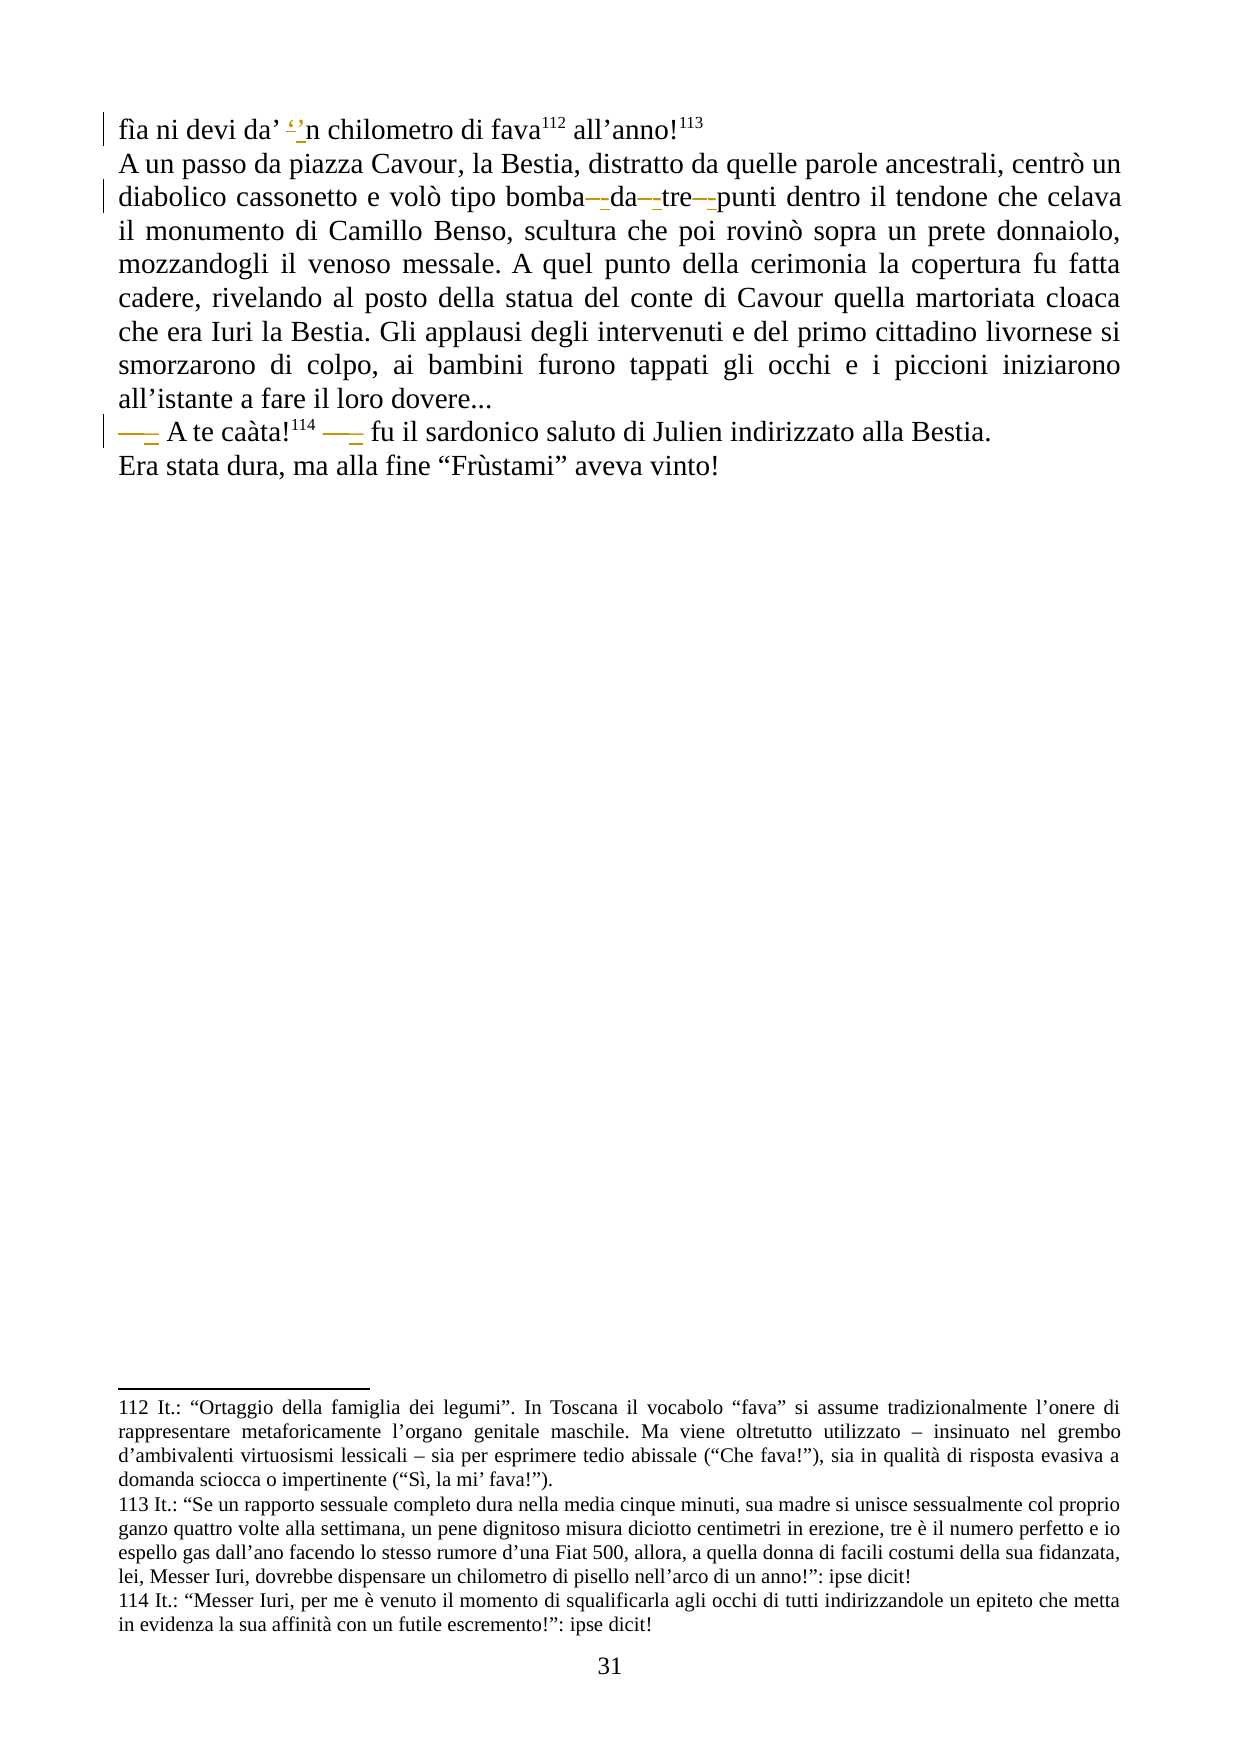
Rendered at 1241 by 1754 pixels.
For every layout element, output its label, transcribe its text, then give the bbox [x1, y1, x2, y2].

text fìa ni devi da’ ’n chilometro di fava all’anno! [118, 112, 1122, 146]
text A un passo da piazza Cavour, la Bestia, distratto da quelle parole ancestrali, centrò un diabolico cassonetto e volò tipo bomba-da-tre-punti dentro il tendone che celava il monumento di Camillo Benso, scultura che poi rovinò sopra un prete donnaiolo, mozzandogli il venoso messale. A quel punto della cerimonia la copertura fu fatta cadere, rivelando al posto della statua del conte di Cavour quella martoriata cloaca che era Iuri la Bestia. Gli applausi degli intervenuti e del primo cittadino livornese si smorzarono di colpo, ai bambini furono tappati gli occhi e i piccioni iniziarono all’istante a fare il loro dovere... [118, 146, 1122, 414]
text It.: “Se un rapporto sessuale completo dura nella media cinque minuti, sua madre si unisce sessualmente col proprio ganzo quattro volte alla settimana, un pene dignitoso misura diciotto centimetri in erezione, tre è il numero perfetto e io espello gas dall’ano facendo lo stesso rumore d’una Fiat 500, allora, a quella donna di facili costumi della sua fidanzata, lei, Messer Iuri, dovrebbe dispensare un chilometro di pisello nell’arco di un anno!”: ipse dicit! [118, 1491, 1122, 1588]
text – A te caàta! – fu il sardonico saluto di Julien indirizzato alla Bestia. [118, 414, 1122, 448]
text It.: “Ortaggio della famiglia dei legumi”. In Toscana il vocabolo “fava” si assume tradizionalmente l’onere di rappresentare metaforicamente l’organo genitale maschile. Ma viene oltretutto utilizzato – insinuato nel grembo d’ambivalenti virtuosismi lessicali – sia per esprimere tedio abissale (“Che fava!”), sia in qualità di risposta evasiva a domanda sciocca o impertinente (“Sì, la mi’ fava!”). [118, 1395, 1122, 1491]
text It.: “Messer Iuri, per me è venuto il momento di squalificarla agli occhi di tutti indirizzandole un epiteto che metta in evidenza la sua affinità con un futile escremento!”: ipse dicit! [118, 1588, 1122, 1636]
text Era stata dura, ma alla fine “Frùstami” aveva vinto! [118, 448, 1122, 481]
